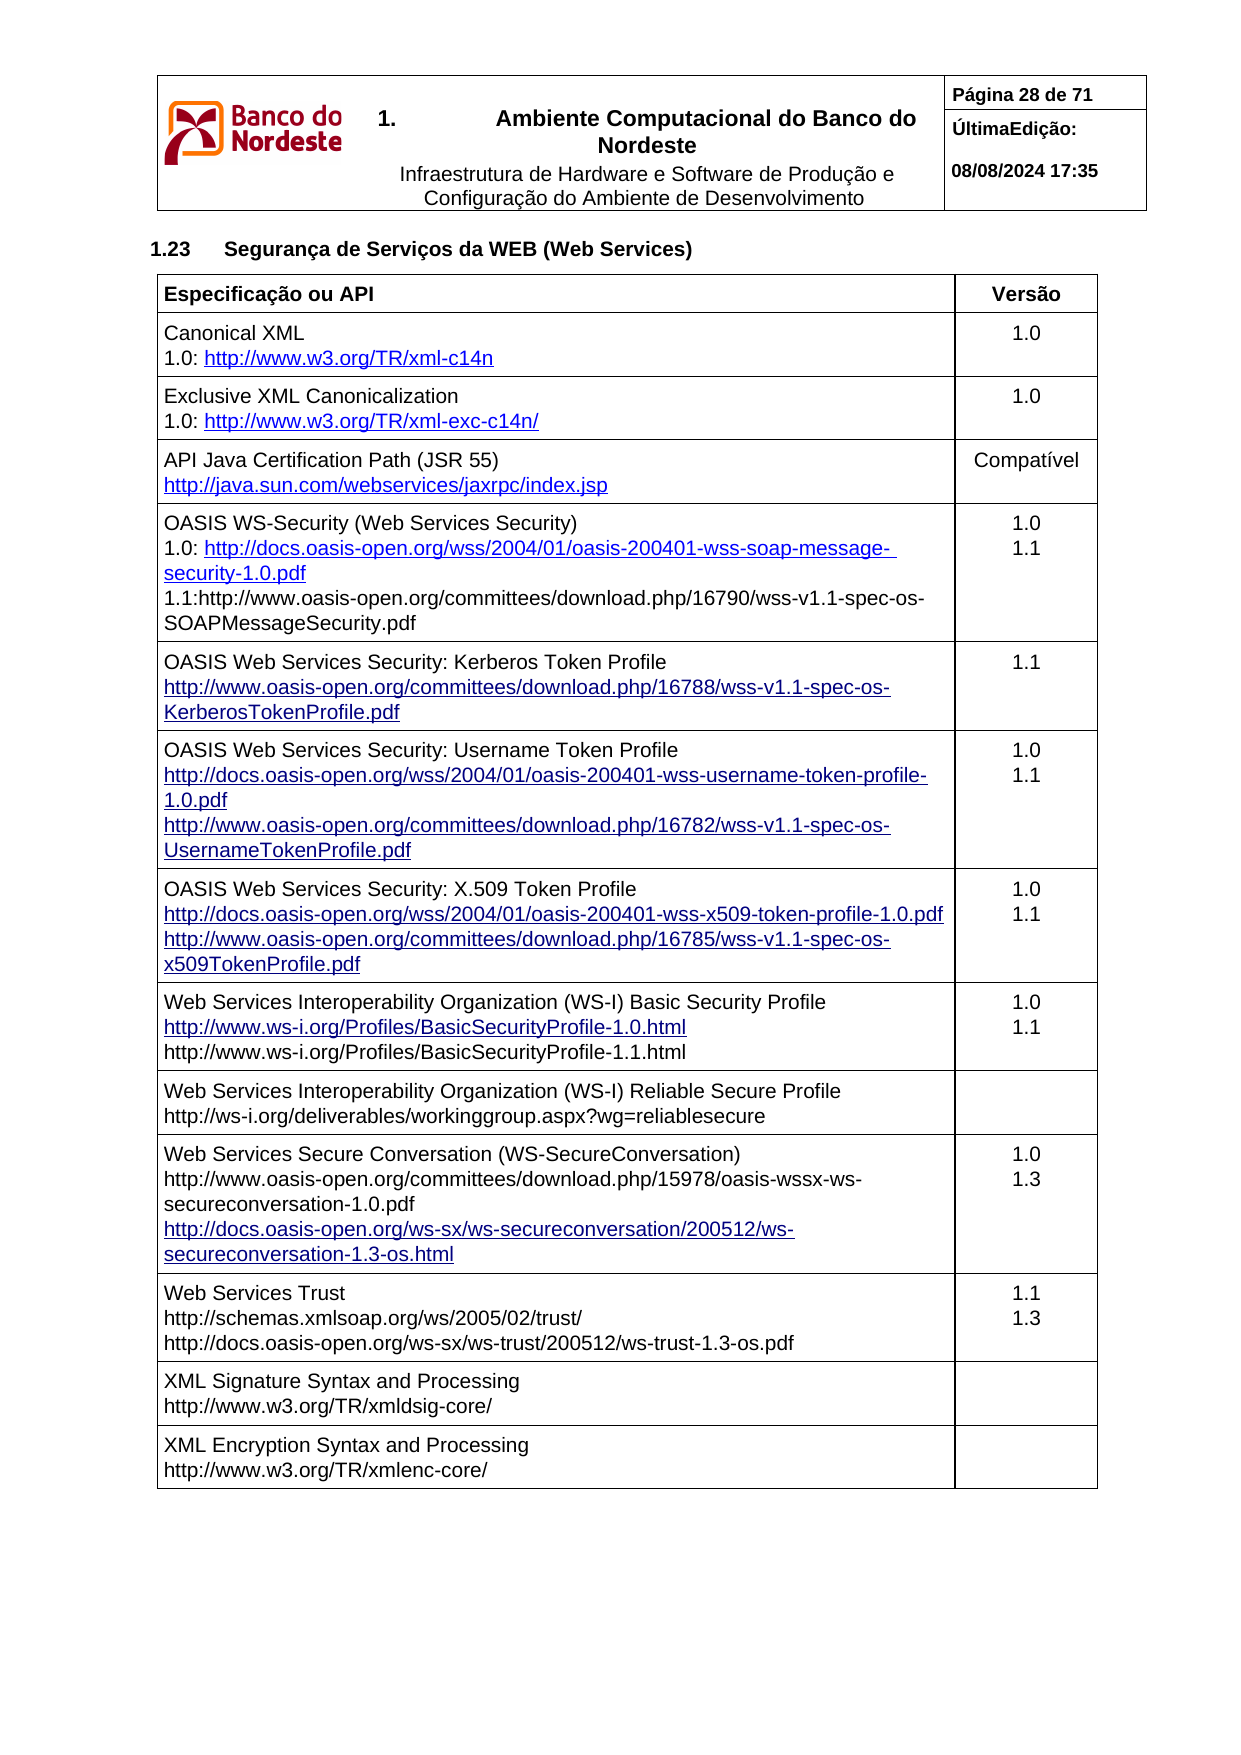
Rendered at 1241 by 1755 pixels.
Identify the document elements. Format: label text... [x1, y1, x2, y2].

table_cell [956, 1426, 1097, 1488]
table_cell API Java Certification Path (JSR 55) http://java.sun.com/webservices/jaxrpc/index.jsp [158, 440, 954, 503]
table_cell OASIS Web Services Security: X.509 Token Profile http://docs.oasis-open.org/wss/2004/01/oasis-200401-wss-x509-token-profile-1.0.pdf http://www.oasis-open.org/committees/download.php/16785/wss-v1.1-spec-os-x509TokenProfile.pdf [158, 869, 954, 982]
table_cell 1.1 1.3 [956, 1274, 1097, 1361]
table_cell 1.0 1.1 [956, 504, 1097, 641]
table_cell 1.1 [956, 642, 1097, 730]
subtitle Segurança de Serviços da WEB (Web Services) [150, 236, 1090, 261]
table_cell Web Services Trust http://schemas.xmlsoap.org/ws/2005/02/trust/ http://docs.oasis-open.org/ws-sx/ws-trust/200512/ws-trust-1.3-os.pdf [158, 1274, 954, 1361]
table_cell 1.0 1.1 [956, 983, 1097, 1070]
table_cell OASIS WS-Security (Web Services Security) 1.0: http://docs.oasis-open.org/wss/2004/01/oasis-200401-wss-soap-message- security-1.0.pdf 1.1:http://www.oasis-open.org/committees/download.php/16790/wss-v1.1-spec-os-SOAPMessageSecurity.pdf [158, 504, 954, 641]
table_cell Canonical XML 1.0: http://www.w3.org/TR/xml-c14n [158, 313, 954, 376]
table_cell XML Signature Syntax and Processing http://www.w3.org/TR/xmldsig-core/ [158, 1362, 954, 1424]
table_cell OASIS Web Services Security: Kerberos Token Profile http://www.oasis-open.org/committees/download.php/16788/wss-v1.1-spec-os-KerberosTokenProfile.pdf [158, 642, 954, 730]
table_cell Web Services Interoperability Organization (WS-I) Reliable Secure Profile http://ws-i.org/deliverables/workinggroup.aspx?wg=reliablesecure [158, 1071, 954, 1134]
table_cell Web Services Secure Conversation (WS-SecureConversation) http://www.oasis-open.org/committees/download.php/15978/oasis-wssx-ws-secureconversation-1.0.pdf http://docs.oasis-open.org/ws-sx/ws-secureconversation/200512/ws-secureconversation-1.3-os.html [158, 1135, 954, 1272]
table_cell [956, 1071, 1097, 1134]
table_cell Web Services Interoperability Organization (WS-I) Basic Security Profile http://www.ws-i.org/Profiles/BasicSecurityProfile-1.0.html http://www.ws-i.org/Profiles/BasicSecurityProfile-1.1.html [158, 983, 954, 1070]
table_cell OASIS Web Services Security: Username Token Profile http://docs.oasis-open.org/wss/2004/01/oasis-200401-wss-username-token-profile-1.0.pdf http://www.oasis-open.org/committees/download.php/16782/wss-v1.1-spec-os-UsernameTokenProfile.pdf [158, 731, 954, 868]
table_cell 1.0 1.1 [956, 731, 1097, 868]
table_cell Exclusive XML Canonicalization 1.0: http://www.w3.org/TR/xml-exc-c14n/ [158, 377, 954, 439]
table_cell 1.0 [956, 377, 1097, 439]
table_header Versão [956, 275, 1097, 312]
table_cell 1.0 1.3 [956, 1135, 1097, 1272]
table_cell [956, 1362, 1097, 1424]
table_cell XML Encryption Syntax and Processing http://www.w3.org/TR/xmlenc-core/ [158, 1426, 954, 1488]
table_cell 1.0 [956, 313, 1097, 376]
table_cell 1.0 1.1 [956, 869, 1097, 982]
table_cell Compatível [956, 440, 1097, 503]
table_header Especificação ou API [158, 275, 954, 312]
